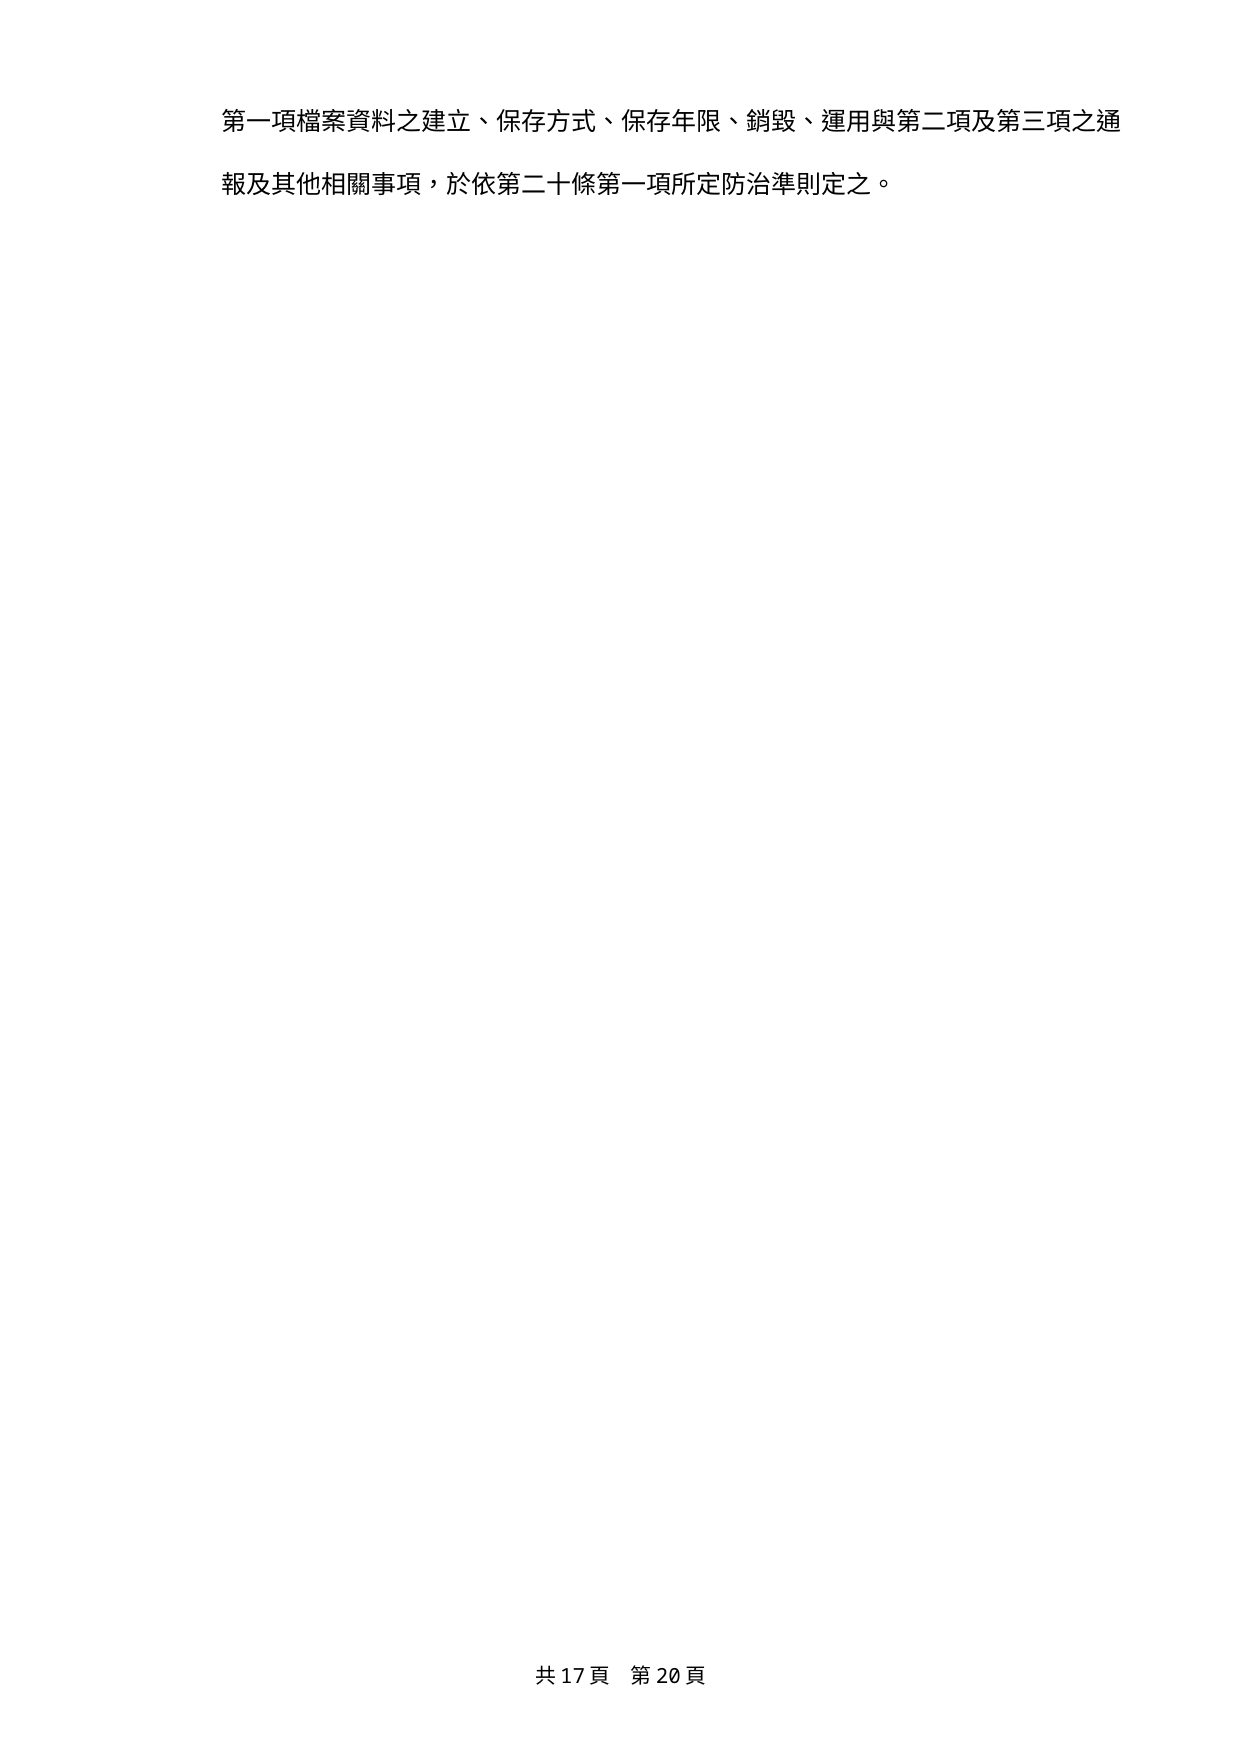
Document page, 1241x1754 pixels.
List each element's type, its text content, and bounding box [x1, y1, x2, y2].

text 第一項檔案資料之建立、保存方式、保存年限、銷毀、運用與第二項及第三項之通報及其他相關事項，於依第二十條第一項所定防治準則定之。 [221, 78, 1122, 203]
